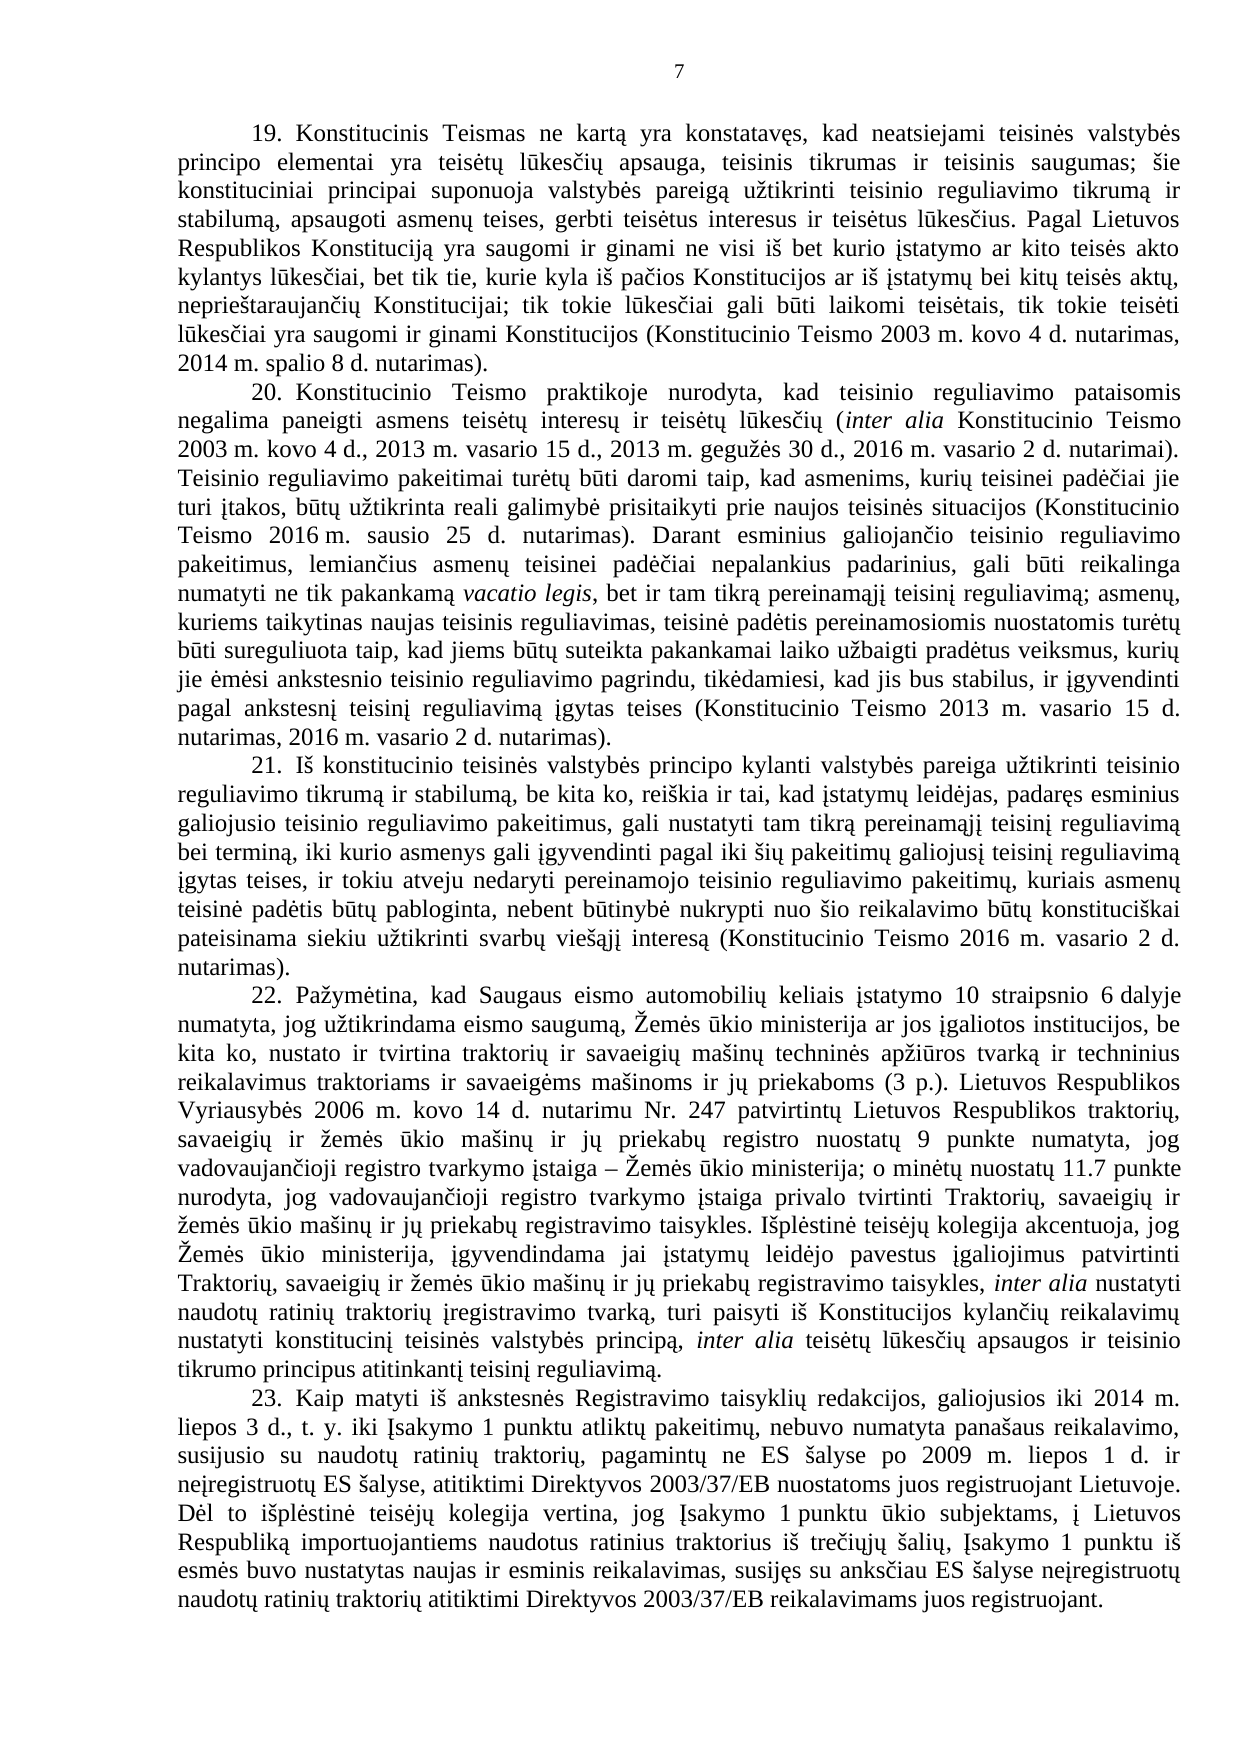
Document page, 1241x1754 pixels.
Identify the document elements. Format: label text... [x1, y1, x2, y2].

text 21. Iš konstitucinio teisinės valstybės principo kylanti valstybės pareiga užtikrinti teisinio reguliavimo tikrumą ir stabilumą, be kita ko, reiškia ir tai, kad įstatymų leidėjas, padaręs esminius galiojusio teisinio reguliavimo pakeitimus, gali nustatyti tam tikrą pereinamąjį teisinį reguliavimą bei terminą, iki kurio asmenys gali įgyvendinti pagal iki šių pakeitimų galiojusį teisinį reguliavimą įgytas teises, ir tokiu atveju nedaryti pereinamojo teisinio reguliavimo pakeitimų, kuriais asmenų teisinė padėtis būtų pabloginta, nebent būtinybė nukrypti nuo šio reikalavimo būtų konstituciškai pateisinama siekiu užtikrinti svarbų viešąjį interesą (Konstitucinio Teismo 2016 m. vasario 2 d. nutarimas). [177, 751, 1181, 981]
text 22. Pažymėtina, kad Saugaus eismo automobilių keliais įstatymo 10 straipsnio 6 dalyje numatyta, jog užtikrindama eismo saugumą, Žemės ūkio ministerija ar jos įgaliotos institucijos, be kita ko, nustato ir tvirtina traktorių ir savaeigių mašinų techninės apžiūros tvarką ir techninius reikalavimus traktoriams ir savaeigėms mašinoms ir jų priekaboms (3 p.). Lietuvos Respublikos Vyriausybės 2006 m. kovo 14 d. nutarimu Nr. 247 patvirtintų Lietuvos Respublikos traktorių, savaeigių ir žemės ūkio mašinų ir jų priekabų registro nuostatų 9 punkte numatyta, jog vadovaujančioji registro tvarkymo įstaiga – Žemės ūkio ministerija; o minėtų nuostatų 11.7 punkte nurodyta, jog vadovaujančioji registro tvarkymo įstaiga privalo tvirtinti Traktorių, savaeigių ir žemės ūkio mašinų ir jų priekabų registravimo taisykles. Išplėstinė teisėjų kolegija akcentuoja, jog Žemės ūkio ministerija, įgyvendindama jai įstatymų leidėjo pavestus įgaliojimus patvirtinti Traktorių, savaeigių ir žemės ūkio mašinų ir jų priekabų registravimo taisykles, inter alia nustatyti naudotų ratinių traktorių įregistravimo tvarką, turi paisyti iš Konstitucijos kylančių reikalavimų nustatyti konstitucinį teisinės valstybės principą, inter alia teisėtų lūkesčių apsaugos ir teisinio tikrumo principus atitinkantį teisinį reguliavimą. [177, 981, 1181, 1383]
text 20. Konstitucinio Teismo praktikoje nurodyta, kad teisinio reguliavimo pataisomis negalima paneigti asmens teisėtų interesų ir teisėtų lūkesčių (inter alia Konstitucinio Teismo 2003 m. kovo 4 d., 2013 m. vasario 15 d., 2013 m. gegužės 30 d., 2016 m. vasario 2 d. nutarimai). Teisinio reguliavimo pakeitimai turėtų būti daromi taip, kad asmenims, kurių teisinei padėčiai jie turi įtakos, būtų užtikrinta reali galimybė prisitaikyti prie naujos teisinės situacijos (Konstitucinio Teismo 2016 m. sausio 25 d. nutarimas). Darant esminius galiojančio teisinio reguliavimo pakeitimus, lemiančius asmenų teisinei padėčiai nepalankius padarinius, gali būti reikalinga numatyti ne tik pakankamą vacatio legis, bet ir tam tikrą pereinamąjį teisinį reguliavimą; asmenų, kuriems taikytinas naujas teisinis reguliavimas, teisinė padėtis pereinamosiomis nuostatomis turėtų būti sureguliuota taip, kad jiems būtų suteikta pakankamai laiko užbaigti pradėtus veiksmus, kurių jie ėmėsi ankstesnio teisinio reguliavimo pagrindu, tikėdamiesi, kad jis bus stabilus, ir įgyvendinti pagal ankstesnį teisinį reguliavimą įgytas teises (Konstitucinio Teismo 2013 m. vasario 15 d. nutarimas, 2016 m. vasario 2 d. nutarimas). [177, 377, 1181, 751]
text 19. Konstitucinis Teismas ne kartą yra konstatavęs, kad neatsiejami teisinės valstybės principo elementai yra teisėtų lūkesčių apsauga, teisinis tikrumas ir teisinis saugumas; šie konstituciniai principai suponuoja valstybės pareigą užtikrinti teisinio reguliavimo tikrumą ir stabilumą, apsaugoti asmenų teises, gerbti teisėtus interesus ir teisėtus lūkesčius. Pagal Lietuvos Respublikos Konstituciją yra saugomi ir ginami ne visi iš bet kurio įstatymo ar kito teisės akto kylantys lūkesčiai, bet tik tie, kurie kyla iš pačios Konstitucijos ar iš įstatymų bei kitų teisės aktų, neprieštaraujančių Konstitucijai; tik tokie lūkesčiai gali būti laikomi teisėtais, tik tokie teisėti lūkesčiai yra saugomi ir ginami Konstitucijos (Konstitucinio Teismo 2003 m. kovo 4 d. nutarimas, 2014 m. spalio 8 d. nutarimas). [177, 118, 1181, 377]
text 23. Kaip matyti iš ankstesnės Registravimo taisyklių redakcijos, galiojusios iki 2014 m. liepos 3 d., t. y. iki Įsakymo 1 punktu atliktų pakeitimų, nebuvo numatyta panašaus reikalavimo, susijusio su naudotų ratinių traktorių, pagamintų ne ES šalyse po 2009 m. liepos 1 d. ir neįregistruotų ES šalyse, atitiktimi Direktyvos 2003/37/EB nuostatoms juos registruojant Lietuvoje. Dėl to išplėstinė teisėjų kolegija vertina, jog Įsakymo 1 punktu ūkio subjektams, į Lietuvos Respubliką importuojantiems naudotus ratinius traktorius iš trečiųjų šalių, Įsakymo 1 punktu iš esmės buvo nustatytas naujas ir esminis reikalavimas, susijęs su anksčiau ES šalyse neįregistruotų naudotų ratinių traktorių atitiktimi Direktyvos 2003/37/EB reikalavimams juos registruojant. [177, 1383, 1181, 1613]
